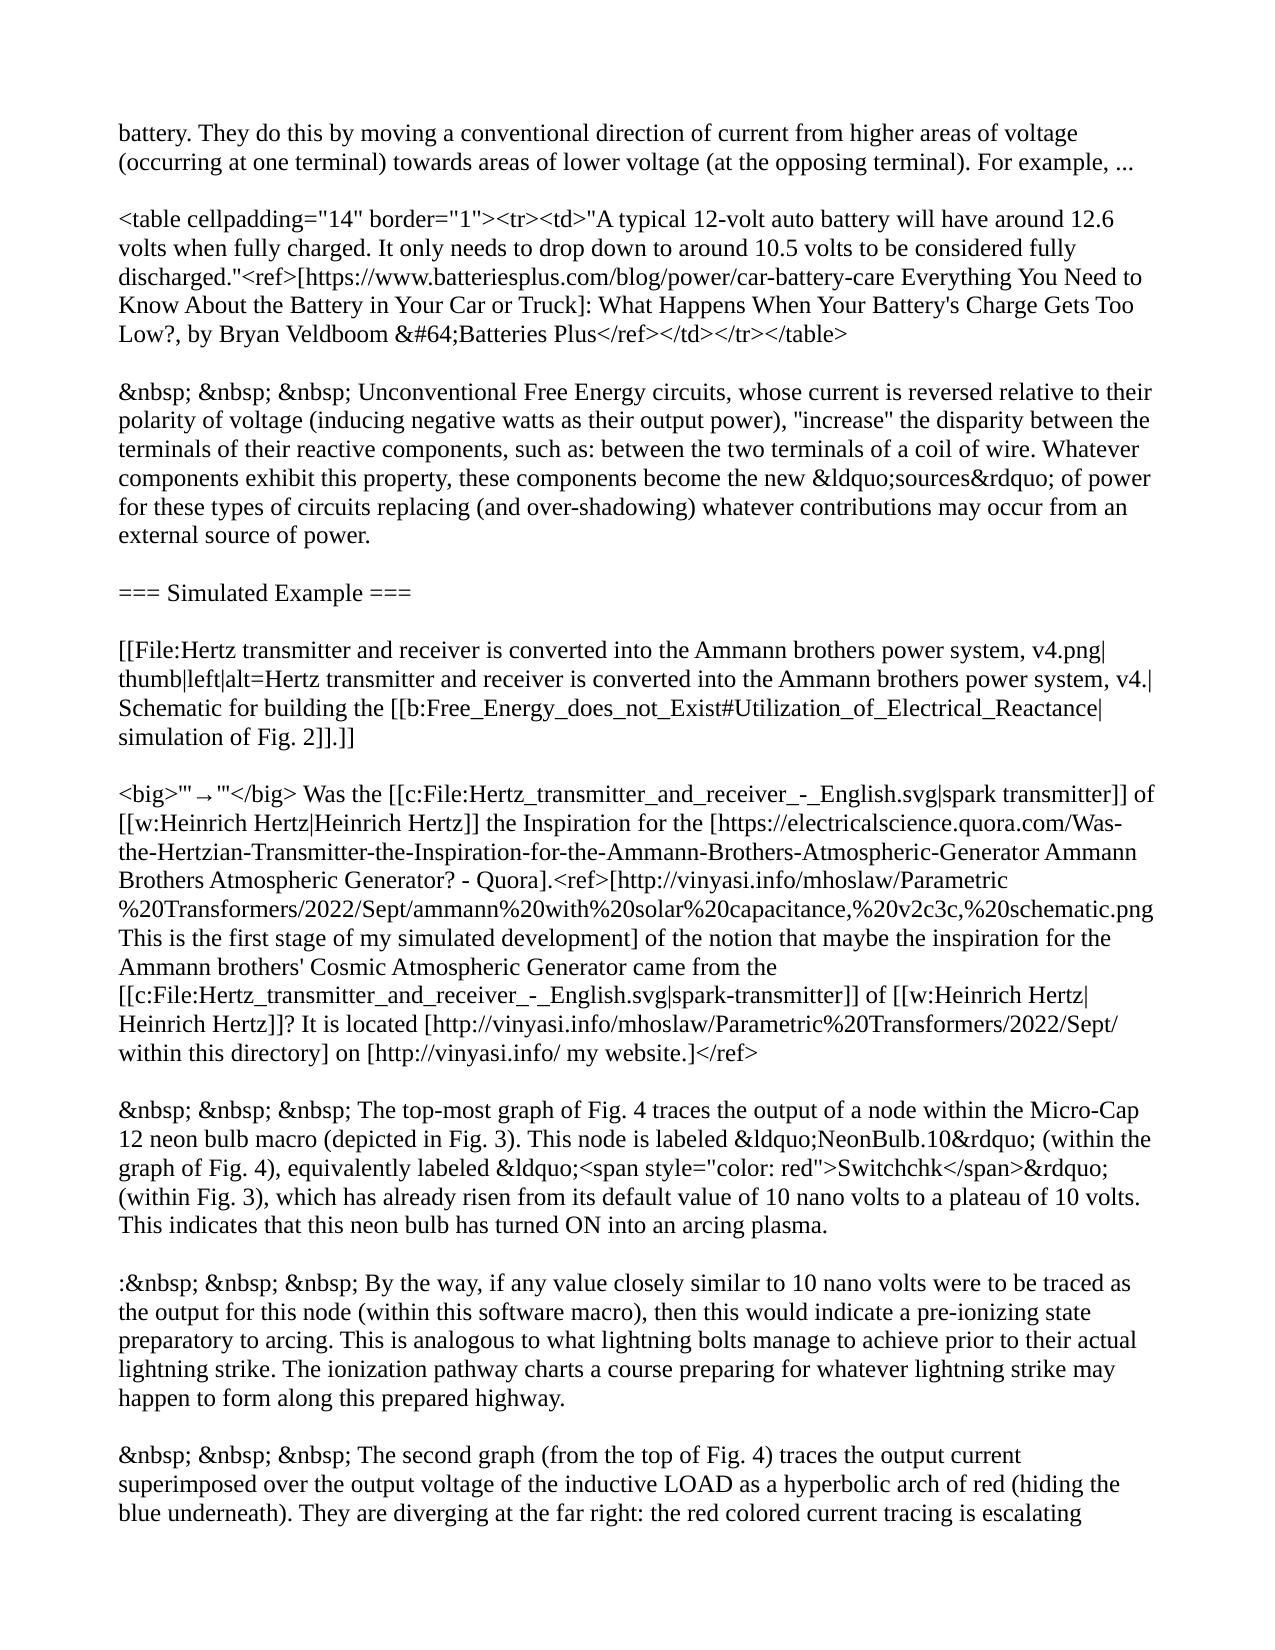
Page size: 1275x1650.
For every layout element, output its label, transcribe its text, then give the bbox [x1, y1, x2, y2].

text <big>'''→'''</big> Was the [[c:File:Hertz_transmitter_and_receiver_-_English.svg|spark transmitter]] of [[w:Heinrich Hertz|Heinrich Hertz]] the Inspiration for the [https://electricalscience.quora.com/Was-the-Hertzian-Transmitter-the-Inspiration-for-the-Ammann-Brothers-Atmospheric-Generator Ammann Brothers Atmospheric Generator? - Quora].<ref>[http://vinyasi.info/mhoslaw/Parametric%20Transformers/2022/Sept/ammann%20with%20solar%20capacitance,%20v2c3c,%20schematic.png This is the first stage of my simulated development] of the notion that maybe the inspiration for the Ammann brothers' Cosmic Atmospheric Generator came from the [[c:File:Hertz_transmitter_and_receiver_-_English.svg|spark-transmitter]] of [[w:Heinrich Hertz|Heinrich Hertz]]? It is located [http://vinyasi.info/mhoslaw/Parametric%20Transformers/2022/Sept/ within this directory] on [http://vinyasi.info/ my website.]</ref> [118, 779, 1157, 1067]
text battery. They do this by moving a conventional direction of current from higher areas of voltage (occurring at one terminal) towards areas of lower voltage (at the opposing terminal). For example, ... [118, 118, 1157, 176]
text === Simulated Example === [118, 578, 1157, 607]
text &nbsp; &nbsp; &nbsp; The second graph (from the top of Fig. 4) traces the output current superimposed over the output voltage of the inductive LOAD as a hyperbolic arch of red (hiding the blue underneath). They are diverging at the far right: the red colored current tracing is escalating [118, 1441, 1157, 1527]
text [[File:Hertz transmitter and receiver is converted into the Ammann brothers power system, v4.png|thumb|left|alt=Hertz transmitter and receiver is converted into the Ammann brothers power system, v4.|Schematic for building the [[b:Free_Energy_does_not_Exist#Utilization_of_Electrical_Reactance|simulation of Fig. 2]].]] [118, 636, 1157, 751]
text <table cellpadding="14" border="1"><tr><td>''A typical 12-volt auto battery will have around 12.6 volts when fully charged. It only needs to drop down to around 10.5 volts to be considered fully discharged.''<ref>[https://www.batteriesplus.com/blog/power/car-battery-care Everything You Need to Know About the Battery in Your Car or Truck]: What Happens When Your Battery's Charge Gets Too Low?, by Bryan Veldboom &#64;Batteries Plus</ref></td></tr></table> [118, 204, 1157, 348]
text :&nbsp; &nbsp; &nbsp; By the way, if any value closely similar to 10 nano volts were to be traced as the output for this node (within this software macro), then this would indicate a pre-ionizing state preparatory to arcing. This is analogous to what lightning bolts manage to achieve prior to their actual lightning strike. The ionization pathway charts a course preparing for whatever lightning strike may happen to form along this prepared highway. [118, 1268, 1157, 1412]
text &nbsp; &nbsp; &nbsp; The top-most graph of Fig. 4 traces the output of a node within the Micro-Cap 12 neon bulb macro (depicted in Fig. 3). This node is labeled &ldquo;NeonBulb.10&rdquo; (within the graph of Fig. 4), equivalently labeled &ldquo;<span style="color: red">Switchchk</span>&rdquo; (within Fig. 3), which has already risen from its default value of 10 nano volts to a plateau of 10 volts. This indicates that this neon bulb has turned ON into an arcing plasma. [118, 1096, 1157, 1239]
text &nbsp; &nbsp; &nbsp; Unconventional Free Energy circuits, whose current is reversed relative to their polarity of voltage (inducing negative watts as their output power), ''increase'' the disparity between the terminals of their reactive components, such as: between the two terminals of a coil of wire. Whatever components exhibit this property, these components become the new &ldquo;sources&rdquo; of power for these types of circuits replacing (and over-shadowing) whatever contributions may occur from an external source of power. [118, 377, 1157, 549]
